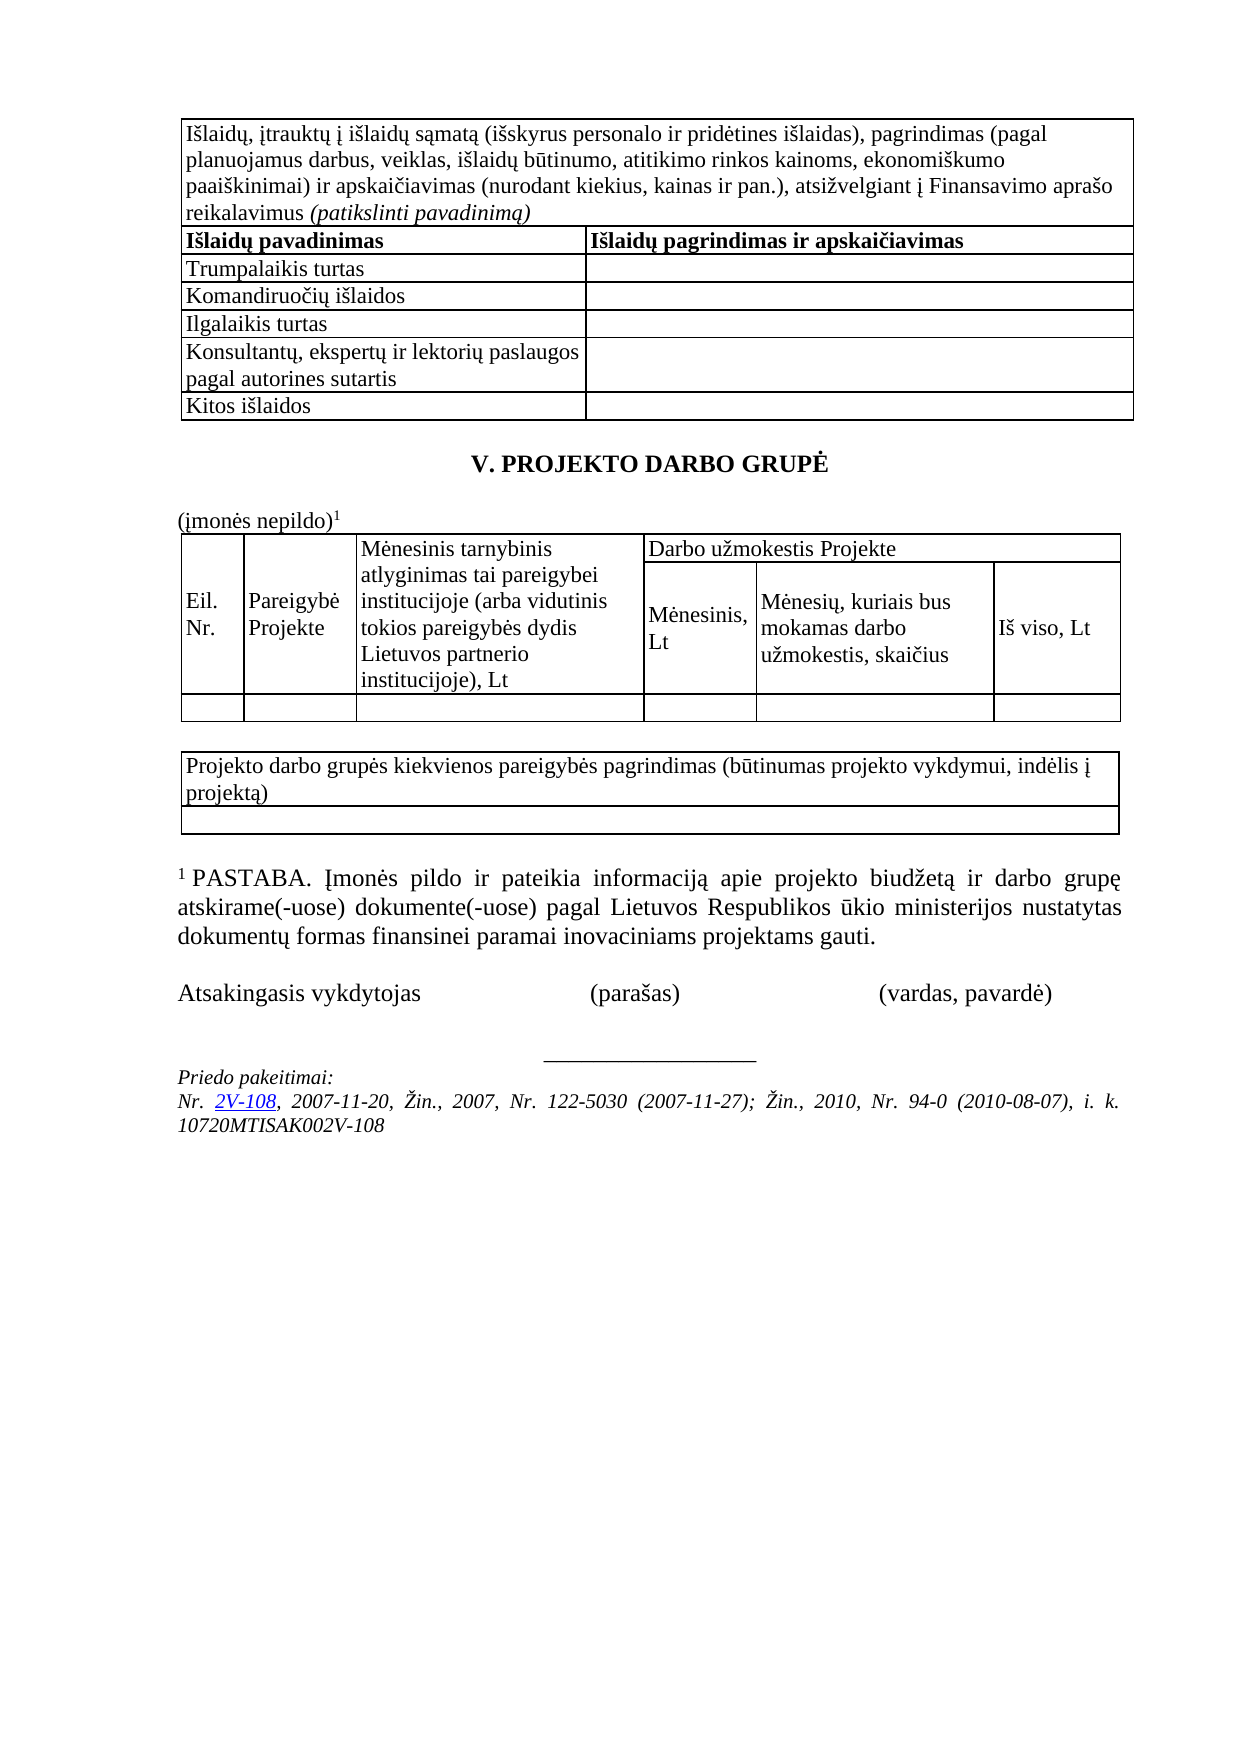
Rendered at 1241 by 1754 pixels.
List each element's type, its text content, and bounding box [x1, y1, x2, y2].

table_cell Iš viso, Lt [995, 563, 1120, 693]
table_cell [587, 283, 1133, 309]
table_cell [995, 695, 1120, 721]
table_cell [245, 695, 356, 721]
table_cell [587, 311, 1133, 337]
table_cell [182, 807, 1118, 833]
table_cell [357, 695, 643, 721]
table_cell Mėnesių, kuriais bus mokamas darbo užmokestis, skaičius [757, 563, 993, 693]
table_cell Mėnesinis, Lt [645, 563, 756, 693]
text Nr. 2V-108, 2007-11-20, Žin., 2007, Nr. 122-5030 (2007-11-27); Žin., 2010, Nr. 94-0 (2010-08-07), i. k. 10720MTISAK002V-108 [177, 1089, 1122, 1137]
text (įmonės nepildo)1 [177, 507, 1122, 533]
table_cell [587, 393, 1133, 419]
text V. PROJEKTO DARBO GRUPĖ [177, 449, 1122, 478]
table_header Darbo užmokestis Projekte [645, 535, 1120, 561]
table_header Išlaidų, įtrauktų į išlaidų sąmatą (išskyrus personalo ir pridėtines išlaidas), pagrindimas (pagal planuojamus darbus, veiklas, išlaidų būtinumo, atitikimo rinkos kainoms, ekonomiškumo paaiškinimai) ir apskaičiavimas (nurodant kiekius, kainas ir pan.), atsižvelgiant į Finansavimo aprašo reikalavimus (patikslinti pavadinimą) [182, 120, 1133, 225]
table_cell [587, 255, 1133, 281]
text 1 PASTABA. Įmonės pildo ir pateikia informaciją apie projekto biudžetą ir darbo grupę atskirame(-uose) dokumente(-uose) pagal Lietuvos Respublikos ūkio ministerijos nustatytas dokumentų formas finansinei paramai inovaciniams projektams gauti. [177, 863, 1122, 950]
table_header Eil. Nr. [182, 535, 243, 693]
table_cell [587, 338, 1133, 391]
table_cell [645, 695, 756, 721]
table_cell [757, 695, 993, 721]
table_cell Trumpalaikis turtas [182, 255, 585, 281]
table_header Projekto darbo grupės kiekvienos pareigybės pagrindimas (būtinumas projekto vykdymui, indėlis į projektą) [182, 753, 1118, 805]
text Priedo pakeitimai: [177, 1065, 1122, 1089]
table_cell Komandiruočių išlaidos [182, 283, 585, 309]
table_cell Išlaidų pavadinimas [182, 227, 585, 253]
table_cell Išlaidų pagrindimas ir apskaičiavimas [587, 227, 1133, 253]
table_cell [182, 695, 243, 721]
text Atsakingasis vykdytojas (parašas) (vardas, pavardė) [177, 978, 1122, 1007]
table_header Pareigybė Projekte [245, 535, 356, 693]
table_header Mėnesinis tarnybinis atlyginimas tai pareigybei institucijoje (arba vidutinis tokios pareigybės dydis Lietuvos partnerio institucijoje), Lt [357, 535, 643, 693]
table_cell Kitos išlaidos [182, 393, 585, 419]
text _________________ [177, 1036, 1122, 1065]
table_cell Ilgalaikis turtas [182, 311, 585, 337]
table_cell Konsultantų, ekspertų ir lektorių paslaugos pagal autorines sutartis [182, 338, 585, 391]
